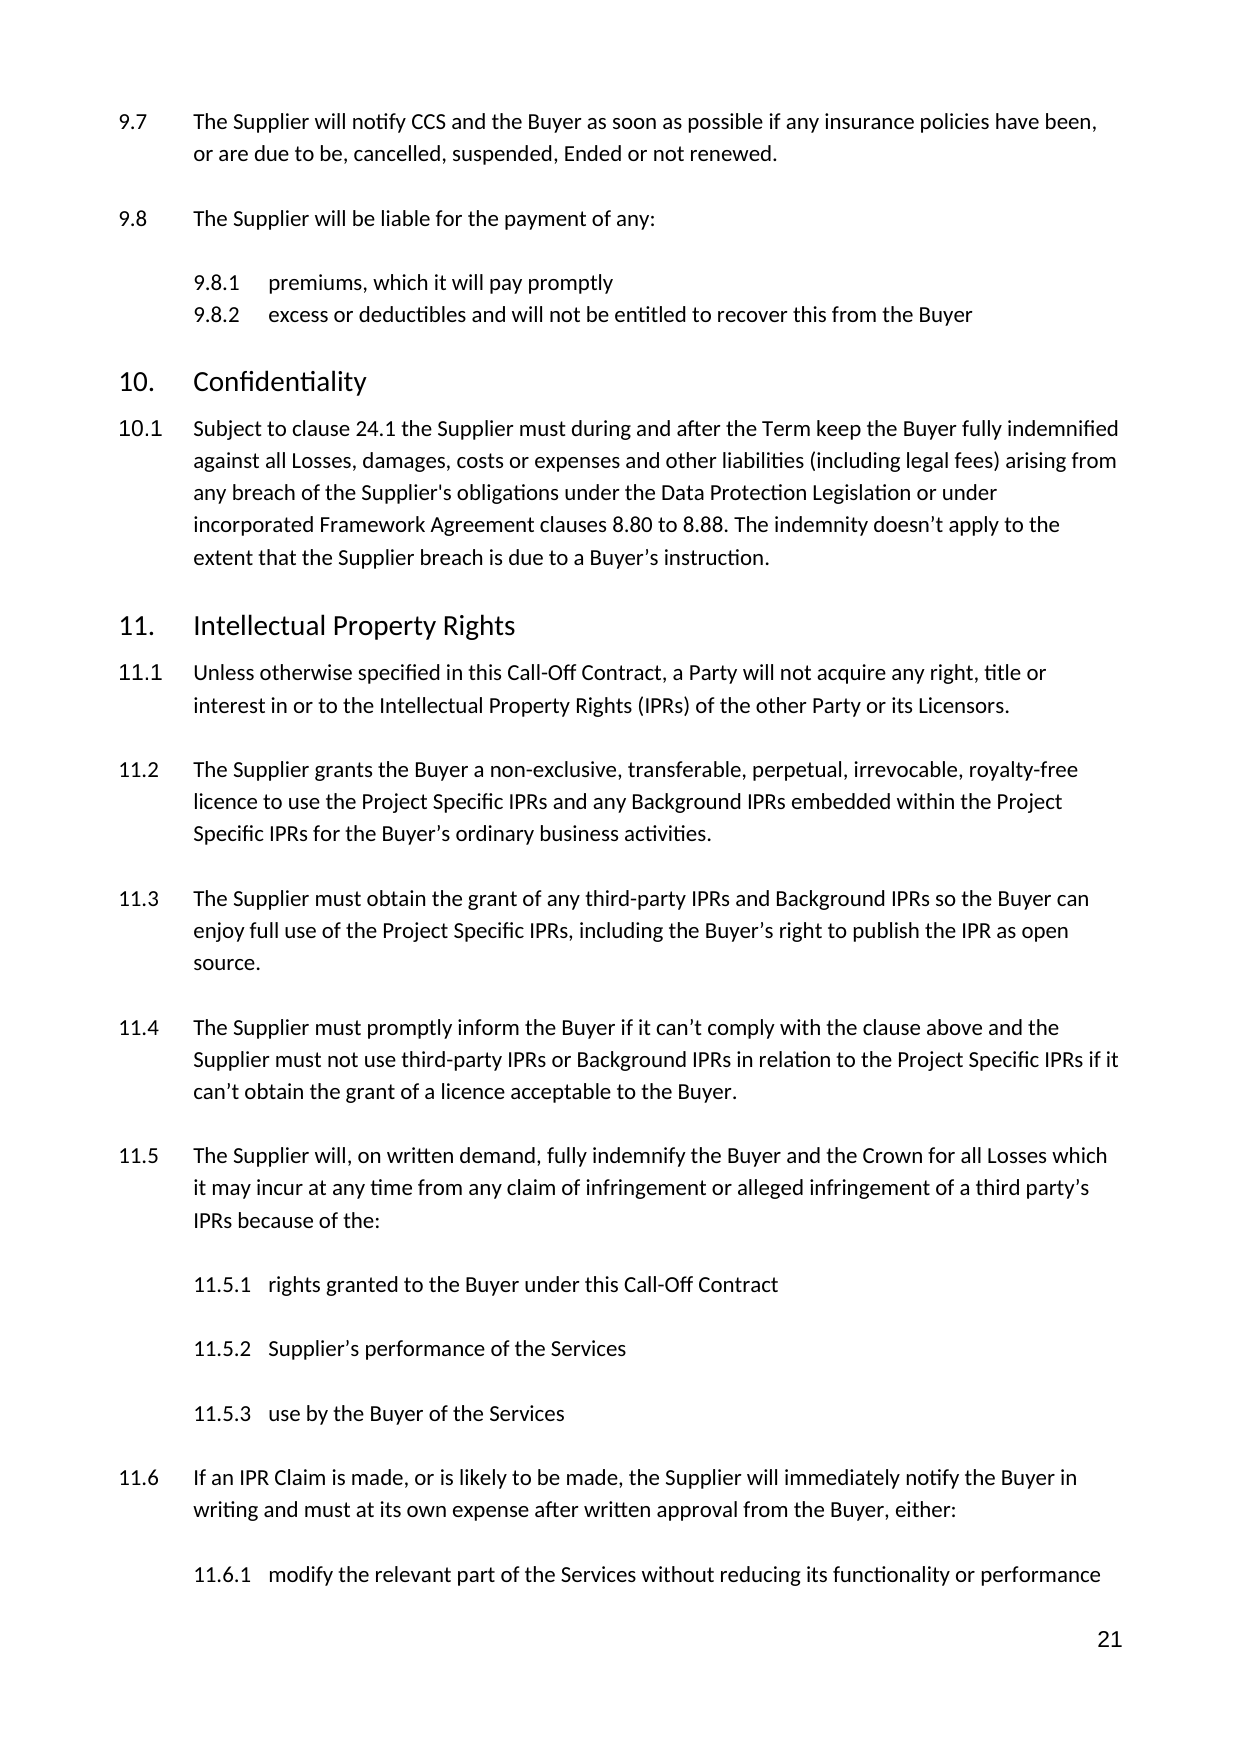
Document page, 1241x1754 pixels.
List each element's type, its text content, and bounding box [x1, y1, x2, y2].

text 11.5.2 Supplier’s performance of the Services [118, 1334, 1122, 1362]
text 11.2 The Supplier grants the Buyer a non-exclusive, transferable, perpetual, irrevocable, royalty-free licence to use the Project Specific IPRs and any Background IPRs embedded within the Project Specific IPRs for the Buyer’s ordinary business activities. [118, 755, 1122, 847]
text 11.6.1 modify the relevant part of the Services without reducing its functionality or performance [193, 1560, 1122, 1588]
text 9.8.2 excess or deductibles and will not be entitled to recover this from the Buyer [118, 300, 1122, 328]
text 9.7 The Supplier will notify CCS and the Buyer as soon as possible if any insurance policies have been, or are due to be, cancelled, suspended, Ended or not renewed. [118, 107, 1122, 167]
text 11.5.1 rights granted to the Buyer under this Call-Off Contract [118, 1270, 1122, 1298]
text 11.3 The Supplier must obtain the grant of any third-party IPRs and Background IPRs so the Buyer can enjoy full use of the Project Specific IPRs, including the Buyer’s right to publish the IPR as open source. [118, 884, 1122, 976]
text 11.5.3 use by the Buyer of the Services [118, 1399, 1122, 1427]
text 11.1 Unless otherwise specified in this Call-Off Contract, a Party will not acquire any right, title or interest in or to the Intellectual Property Rights (IPRs) of the other Party or its Licensors. [118, 658, 1122, 719]
text 11.5 The Supplier will, on written demand, fully indemnify the Buyer and the Crown for all Losses which it may incur at any time from any claim of infringement or alleged infringement of a third party’s IPRs because of the: [118, 1141, 1122, 1234]
subtitle 10. Confidentiality [118, 363, 1122, 398]
text 9.8 The Supplier will be liable for the payment of any: [118, 204, 1122, 232]
text 10.1 Subject to clause 24.1 the Supplier must during and after the Term keep the Buyer fully indemnified against all Losses, damages, costs or expenses and other liabilities (including legal fees) arising from any breach of the Supplier's obligations under the Data Protection Legislation or under incorporated Framework Agreement clauses 8.80 to 8.88. The indemnity doesn’t apply to the extent that the Supplier breach is due to a Buyer’s instruction. [118, 414, 1122, 571]
text 9.8.1 premiums, which it will pay promptly [118, 268, 1122, 296]
text 11.6 If an IPR Claim is made, or is likely to be made, the Supplier will immediately notify the Buyer in writing and must at its own expense after written approval from the Buyer, either: [118, 1463, 1122, 1523]
subtitle 11. Intellectual Property Rights [118, 607, 1122, 643]
text 11.4 The Supplier must promptly inform the Buyer if it can’t comply with the clause above and the Supplier must not use third-party IPRs or Background IPRs in relation to the Project Specific IPRs if it can’t obtain the grant of a licence acceptable to the Buyer. [118, 1013, 1122, 1105]
